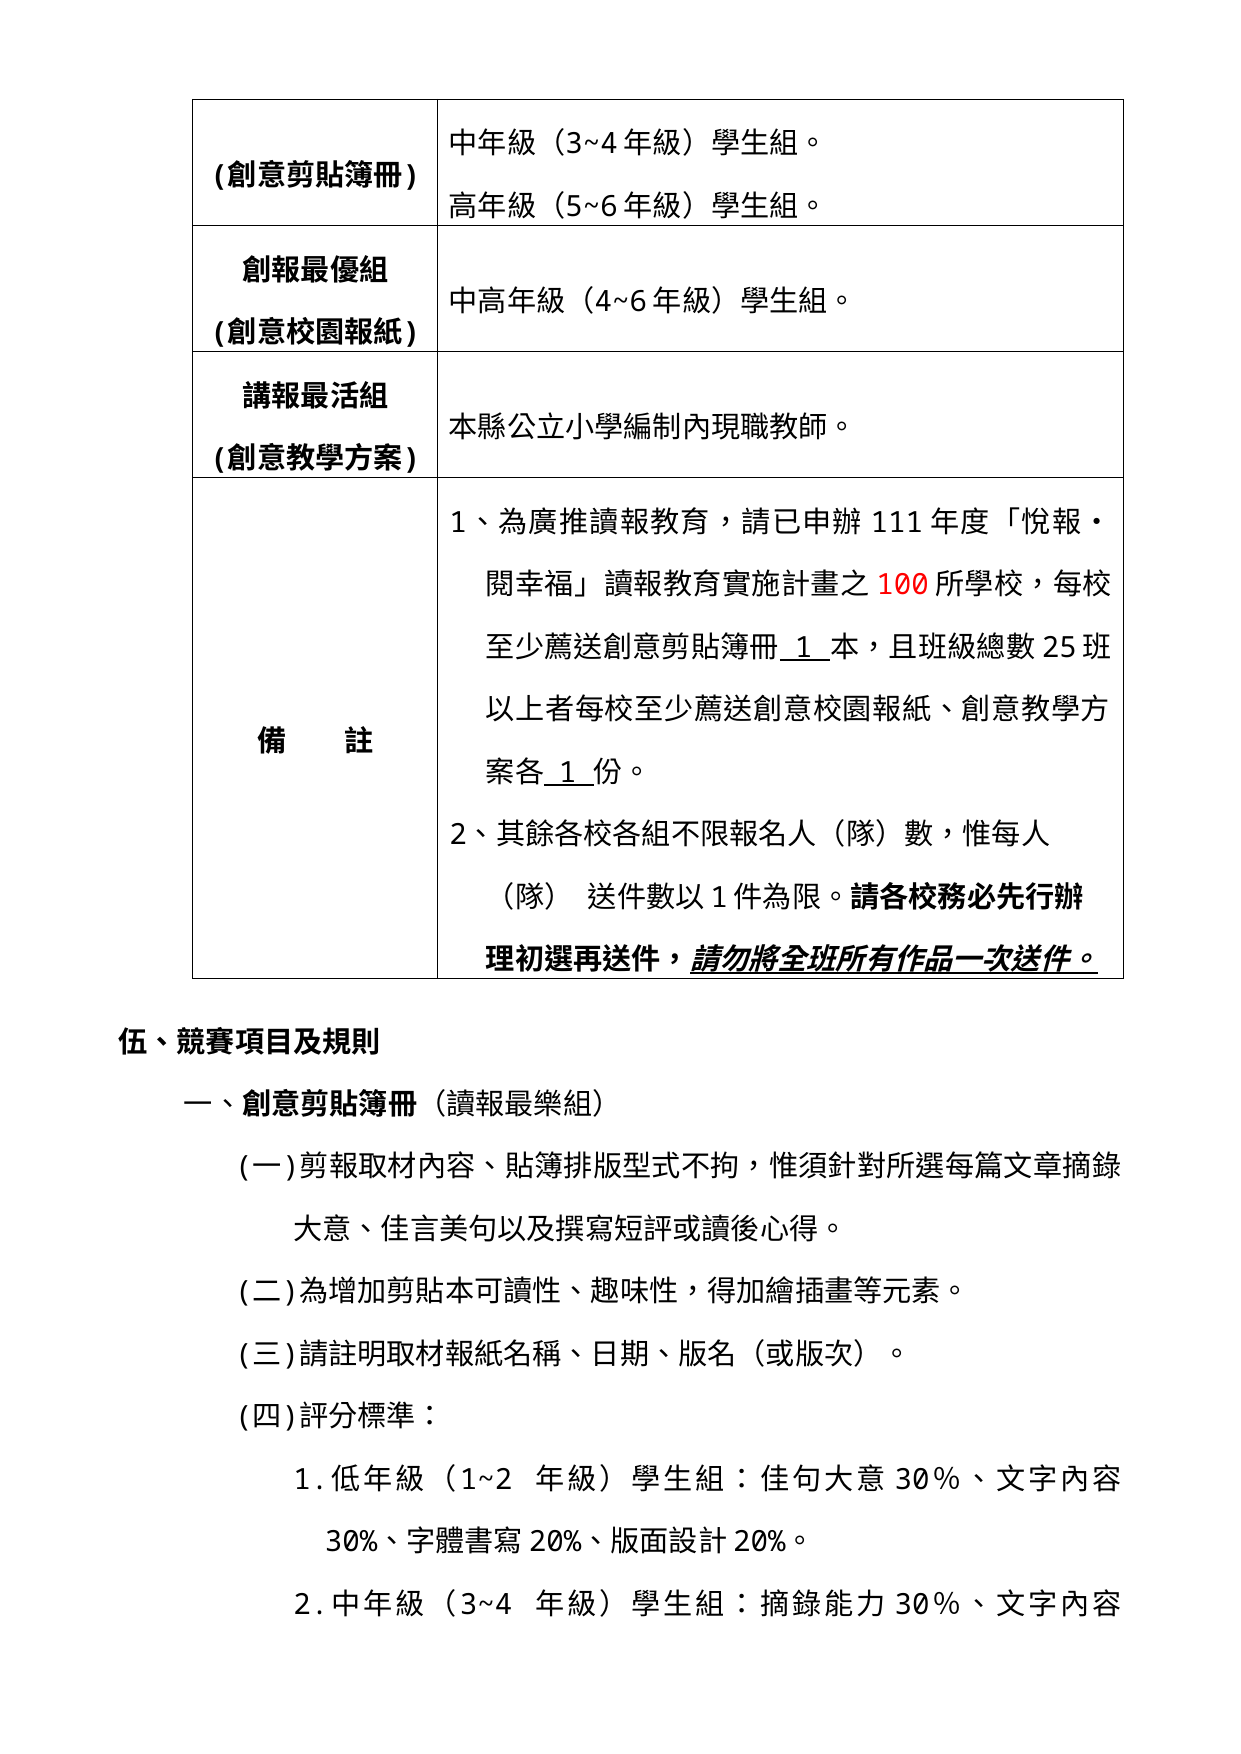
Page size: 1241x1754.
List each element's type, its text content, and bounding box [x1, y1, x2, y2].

text 伍、競賽項目及規則 [118, 998, 1122, 1060]
table_cell 1、為廣推讀報教育，請已申辦111年度「悅報‧閱幸福」讀報教育實施計畫之100所學校，每校至少薦送創意剪貼簿冊 1 本，且班級總數25班以上者每校至少薦送創意校園報紙、創意教學方案各 1 份。 2、其餘各校各組不限報名人（隊）數，惟每人（隊） 送件數以1件為限。請各校務必先行辦理初選再送件，請勿將全班所有作品一次送件。 [438, 478, 1123, 978]
table_cell 中高年級（4~6年級）學生組。 [438, 226, 1123, 351]
table_cell 中年級（3~4年級）學生組。 高年級（5~6年級）學生組。 [438, 100, 1123, 225]
text (三)請註明取材報紙名稱、日期、版名（或版次）。 [235, 1310, 1122, 1373]
table_cell 講報最活組 (創意教學方案) [193, 352, 437, 477]
text 一、創意剪貼簿冊（讀報最樂組） [184, 1060, 1122, 1123]
text (二)為增加剪貼本可讀性、趣味性，得加繪插畫等元素。 [235, 1248, 1122, 1310]
text (一)剪報取材內容、貼簿排版型式不拘，惟須針對所選每篇文章摘錄大意、佳言美句以及撰寫短評或讀後心得。 [235, 1123, 1122, 1248]
text 1.低年級（1~2 年級）學生組：佳句大意30％、文字內容30%、字體書寫20%、版面設計20%。 [293, 1435, 1122, 1560]
table_cell (創意剪貼簿冊) [193, 100, 437, 225]
text 2.中年級（3~4 年級）學生組：摘錄能力30％、文字內容 [293, 1560, 1122, 1623]
table_cell 備 註 [193, 478, 437, 978]
text (四)評分標準： [235, 1373, 1122, 1435]
table_cell 創報最優組 (創意校園報紙) [193, 226, 437, 351]
table_cell 本縣公立小學編制內現職教師。 [438, 352, 1123, 477]
